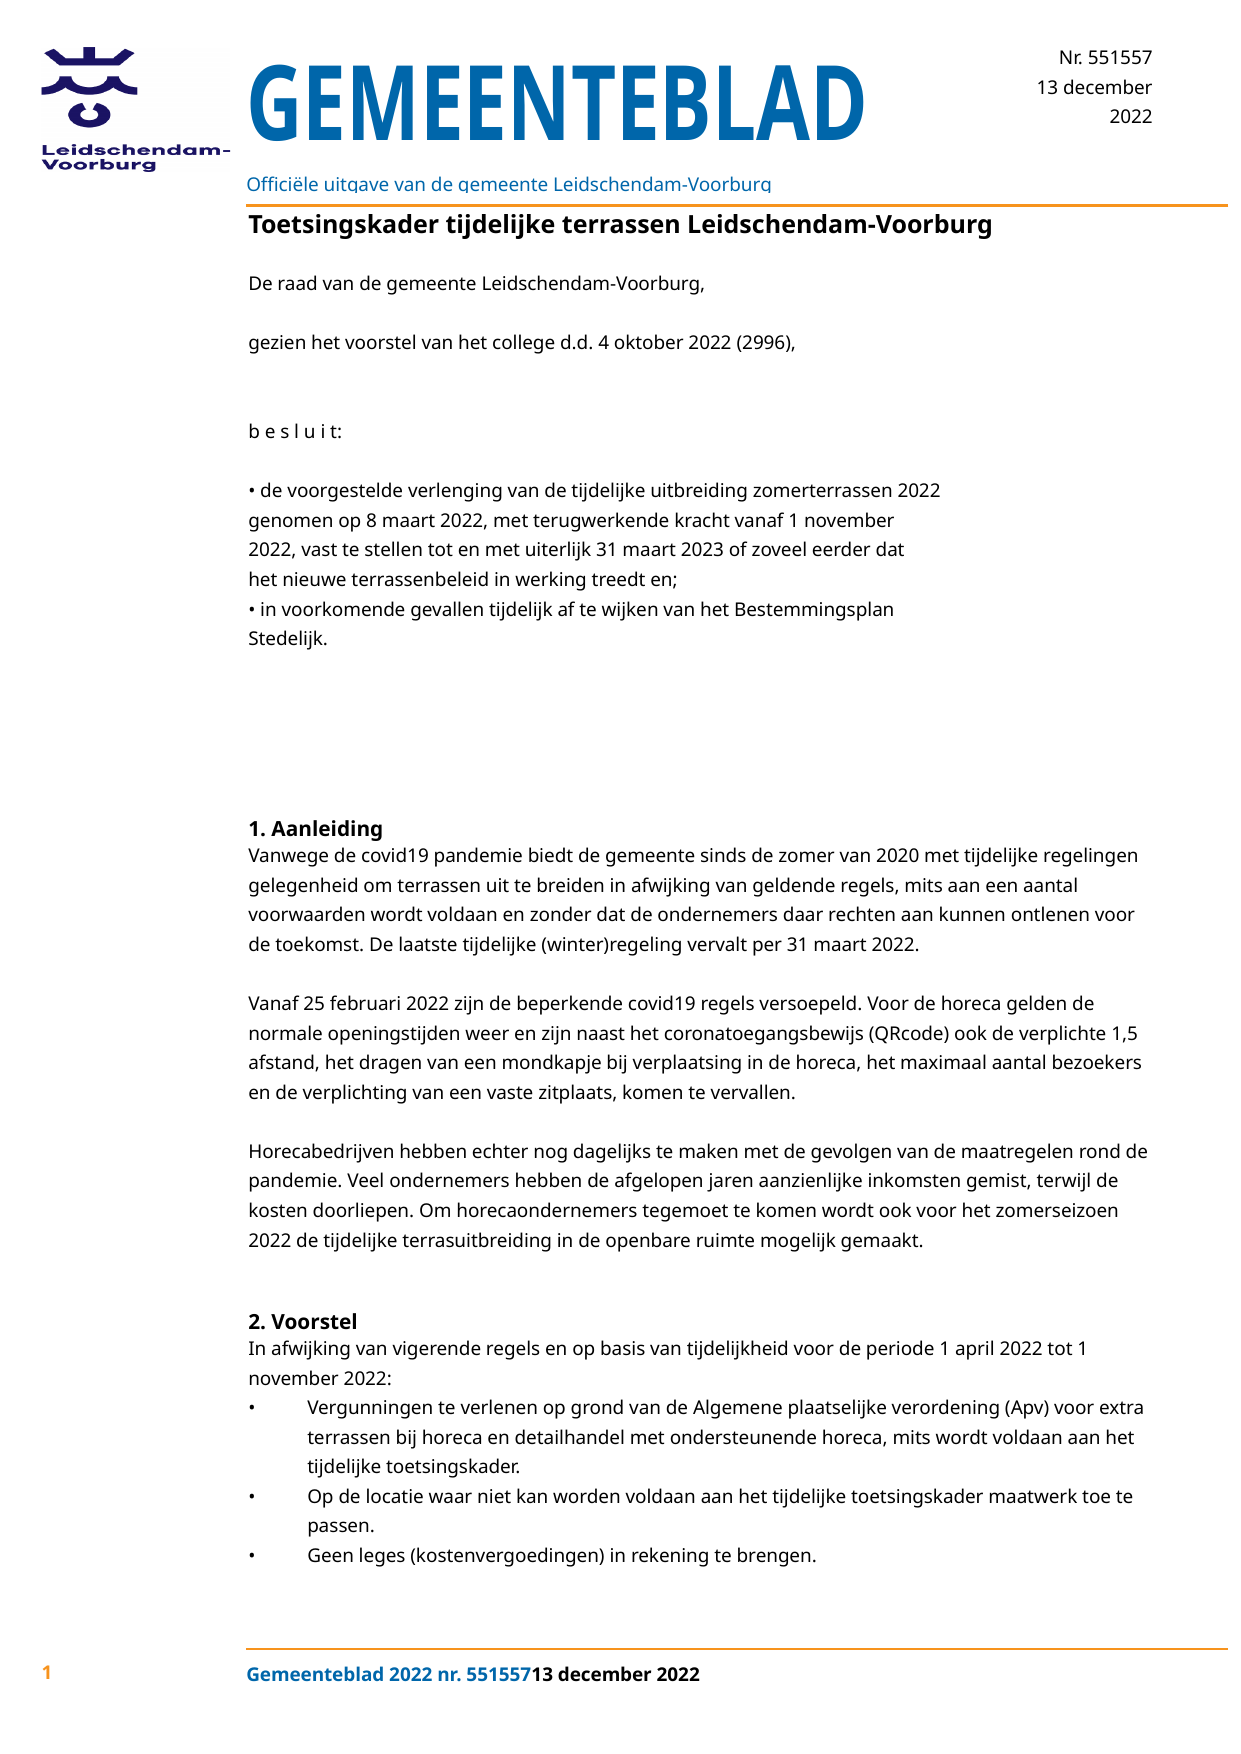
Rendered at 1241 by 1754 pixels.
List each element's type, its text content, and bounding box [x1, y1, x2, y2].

text Stedelijk. [248, 625, 1152, 651]
text Vanaf 25 februari 2022 zijn de beperkende covid19 regels versoepeld. Voor de horeca gelden de normale openingstijden weer en zijn naast het coronatoegangsbewijs (QRcode) ook de verplichte 1,5 afstand, het dragen van een mondkapje bij verplaatsing in de horeca, het maximaal aantal bezoekers en de verplichting van een vaste zitplaats, komen te vervallen. [248, 990, 1152, 1104]
list Op de locatie waar niet kan worden voldaan aan het tijdelijke toetsingskader maatwerk toe te passen. [248, 1483, 1152, 1538]
list Vergunningen te verlenen op grond van de Algemene plaatselijke verordening (Apv) voor extra terrassen bij horeca en detailhandel met ondersteunende horeca, mits wordt voldaan aan het tijdelijke toetsingskader. [248, 1394, 1152, 1479]
list Geen leges (kostenvergoedingen) in rekening te brengen. [248, 1542, 1152, 1568]
text • in voorkomende gevallen tijdelijk af te wijken van het Bestemmingsplan [248, 596, 1152, 621]
text • de voorgestelde verlenging van de tijdelijke uitbreiding zomerterrassen 2022 [248, 477, 1152, 503]
text het nieuwe terrassenbeleid in werking treedt en; [248, 566, 1152, 592]
text In afwijking van vigerende regels en op basis van tijdelijkheid voor de periode 1 april 2022 tot 1 november 2022: [248, 1335, 1152, 1391]
text b e s l u i t: [248, 418, 1152, 444]
text Toetsingskader tijdelijke terrassen Leidschendam-Voorburg [248, 207, 1152, 241]
text genomen op 8 maart 2022, met terugwerkende kracht vanaf 1 november [248, 507, 1152, 533]
text gezien het voorstel van het college d.d. 4 oktober 2022 (2996), [248, 329, 1152, 355]
text 2022, vast te stellen tot en met uiterlijk 31 maart 2023 of zoveel eerder dat [248, 537, 1152, 562]
text De raad van de gemeente Leidschendam-Voorburg, [248, 270, 1152, 296]
text 2. Voorstel [248, 1307, 1152, 1335]
text Horecabedrijven hebben echter nog dagelijks te maken met de gevolgen van de maatregelen rond de pandemie. Veel ondernemers hebben de afgelopen jaren aanzienlijke inkomsten gemist, terwijl de kosten doorliepen. Om horecaondernemers tegemoet te komen wordt ook voor het zomerseizoen 2022 de tijdelijke terrasuitbreiding in de openbare ruimte mogelijk gemaakt. [248, 1138, 1152, 1252]
picture [41, 47, 231, 172]
text 1. Aanleiding [248, 814, 1152, 842]
text Vanwege de covid19 pandemie biedt de gemeente sinds de zomer van 2020 met tijdelijke regelingen gelegenheid om terrassen uit te breiden in afwijking van geldende regels, mits aan een aantal voorwaarden wordt voldaan en zonder dat de ondernemers daar rechten aan kunnen ontlenen voor de toekomst. De laatste tijdelijke (winter)regeling vervalt per 31 maart 2022. [248, 842, 1152, 957]
